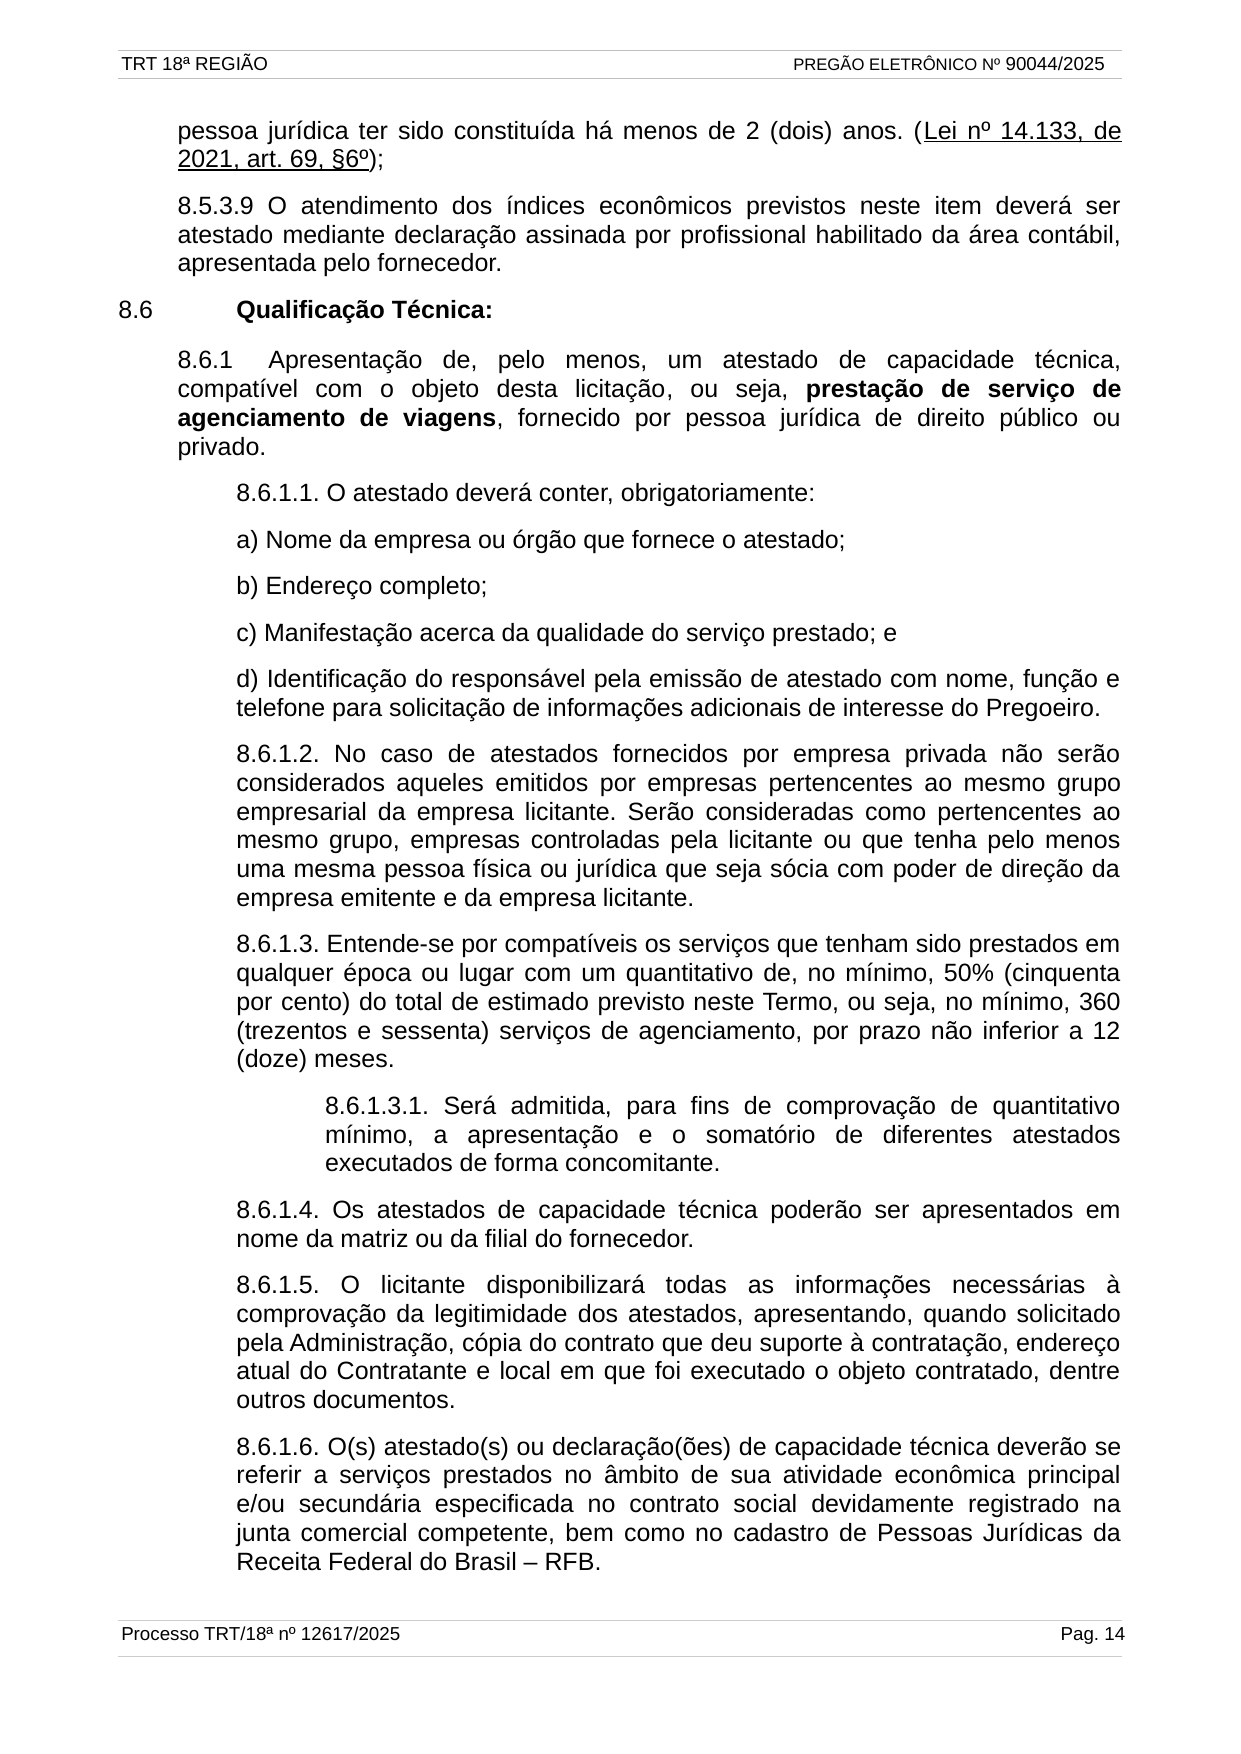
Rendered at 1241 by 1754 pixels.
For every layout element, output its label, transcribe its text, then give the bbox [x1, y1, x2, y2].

text b) Endereço completo; [236, 571, 1122, 600]
text pessoa jurídica ter sido constituída há menos de 2 (dois) anos. (Lei nº 14.133, de 2021, art. 69, §6º); [177, 116, 1122, 173]
text 8.6.1.2. No caso de atestados fornecidos por empresa privada não serão considerados aqueles emitidos por empresas pertencentes ao mesmo grupo empresarial da empresa licitante. Serão consideradas como pertencentes ao mesmo grupo, empresas controladas pela licitante ou que tenha pelo menos uma mesma pessoa física ou jurídica que seja sócia com poder de direção da empresa emitente e da empresa licitante. [236, 739, 1122, 912]
text 8.6.1.3. Entende-se por compatíveis os serviços que tenham sido prestados em qualquer época ou lugar com um quantitativo de, no mínimo, 50% (cinquenta por cento) do total de estimado previsto neste Termo, ou seja, no mínimo, 360 (trezentos e sessenta) serviços de agenciamento, por prazo não inferior a 12 (doze) meses. [236, 929, 1122, 1073]
text 8.5.3.9 O atendimento dos índices econômicos previstos neste item deverá ser atestado mediante declaração assinada por profissional habilitado da área contábil, apresentada pelo fornecedor. [177, 191, 1122, 277]
text 8.6.1.1. O atestado deverá conter, obrigatoriamente: [236, 478, 1122, 507]
list 8.6.1.6. O(s) atestado(s) ou declaração(ões) de capacidade técnica deverão se referir a serviços prestados no âmbito de sua atividade econômica principal e/ou secundária especificada no contrato social devidamente registrado na junta comercial competente, bem como no cadastro de Pessoas Jurídicas da Receita Federal do Brasil – RFB. [236, 1432, 1122, 1575]
text 8.6 Qualificação Técnica: [118, 295, 1122, 323]
text 8.6.1 Apresentação de, pelo menos, um atestado de capacidade técnica, compatível com o objeto desta licitação, ou seja, prestação de serviço de agenciamento de viagens, fornecido por pessoa jurídica de direito público ou privado. [177, 346, 1122, 461]
text d) Identificação do responsável pela emissão de atestado com nome, função e telefone para solicitação de informações adicionais de interesse do Pregoeiro. [236, 664, 1122, 722]
text 8.6.1.3.1. Será admitida, para fins de comprovação de quantitativo mínimo, a apresentação e o somatório de diferentes atestados executados de forma concomitante. [325, 1091, 1122, 1177]
list 8.6.1.5. O licitante disponibilizará todas as informações necessárias à comprovação da legitimidade dos atestados, apresentando, quando solicitado pela Administração, cópia do contrato que deu suporte à contratação, endereço atual do Contratante e local em que foi executado o objeto contratado, dentre outros documentos. [236, 1270, 1122, 1414]
text c) Manifestação acerca da qualidade do serviço prestado; e [236, 618, 1122, 646]
text 8.6.1.4. Os atestados de capacidade técnica poderão ser apresentados em nome da matriz ou da filial do fornecedor. [236, 1195, 1122, 1252]
text a) Nome da empresa ou órgão que fornece o atestado; [236, 525, 1122, 553]
